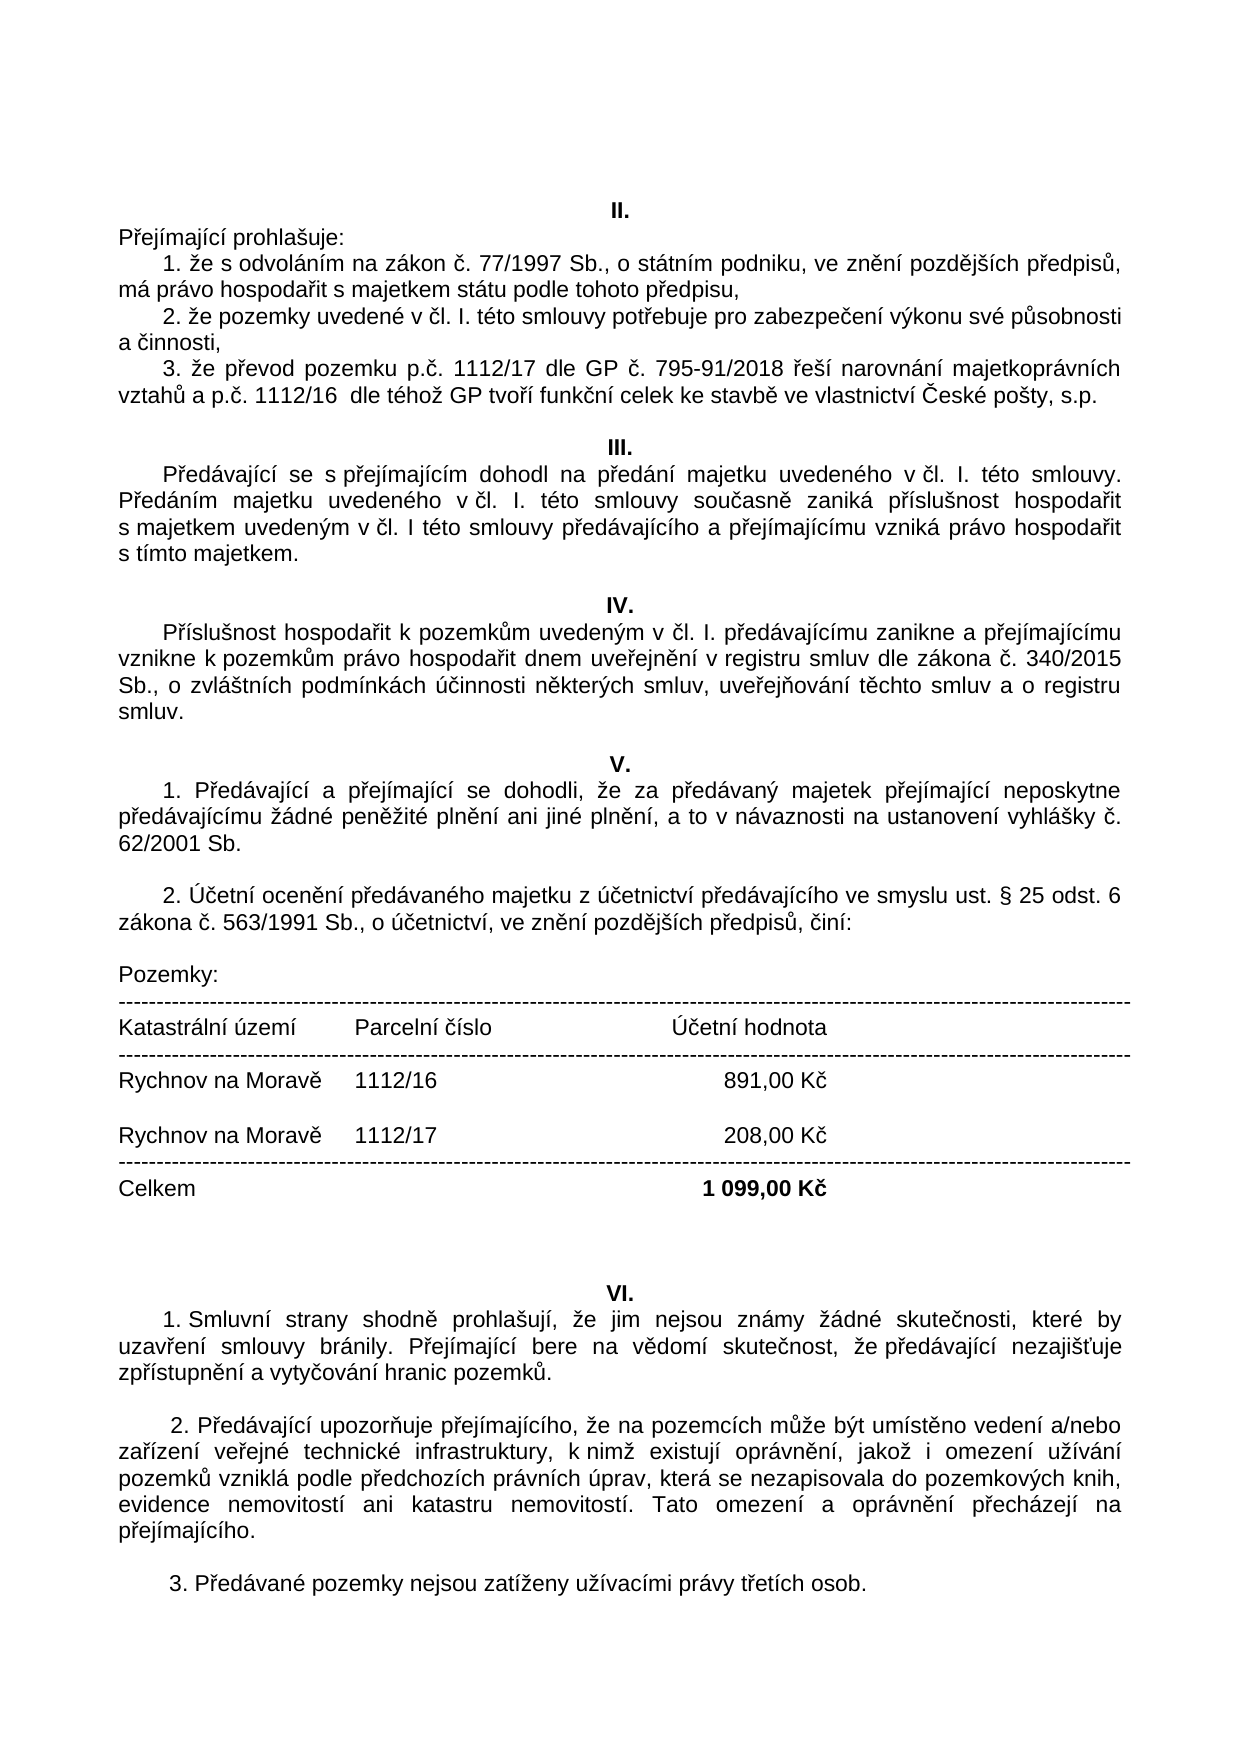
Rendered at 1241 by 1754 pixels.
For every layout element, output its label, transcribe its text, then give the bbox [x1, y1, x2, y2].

text Přejímající prohlašuje: [118, 223, 1122, 250]
text Pozemky: [118, 961, 1122, 988]
text Rychnov na Moravě 1112/16 891,00 Kč [118, 1067, 1122, 1093]
text ------------------------------------------------------------------------------------------------------------------------------------- [118, 1148, 1137, 1175]
text 1. Předávající a přejímající se dohodli, že za předávaný majetek přejímající neposkytne předávajícímu žádné peněžité plnění ani jiné plnění, a to v návaznosti na ustanovení vyhlášky č. 62/2001 Sb. [118, 777, 1122, 856]
text IV. [118, 592, 1122, 619]
text 1. Smluvní strany shodně prohlašují, že jim nejsou známy žádné skutečnosti, které by uzavření smlouvy bránily. Přejímající bere na vědomí skutečnost, že předávající nezajišťuje zpřístupnění a vytyčování hranic pozemků. [118, 1306, 1122, 1386]
text Celkem 1 099,00 Kč [118, 1175, 1122, 1201]
text ------------------------------------------------------------------------------------------------------------------------------------- [118, 1041, 1137, 1067]
text Příslušnost hospodařit k pozemkům uvedeným v čl. I. předávajícímu zanikne a přejímajícímu vznikne k pozemkům právo hospodařit dnem uveřejnění v registru smluv dle zákona č. 340/2015 Sb., o zvláštních podmínkách účinnosti některých smluv, uveřejňování těchto smluv a o registru smluv. [118, 619, 1122, 724]
text ------------------------------------------------------------------------------------------------------------------------------------- [118, 988, 1137, 1014]
text Katastrální území Parcelní číslo Účetní hodnota [118, 1014, 1122, 1041]
text 2. Účetní ocenění předávaného majetku z účetnictví předávajícího ve smyslu ust. § 25 odst. 6 zákona č. 563/1991 Sb., o účetnictví, ve znění pozdějších předpisů, činí: [118, 882, 1122, 935]
text Rychnov na Moravě 1112/17 208,00 Kč [118, 1122, 1122, 1148]
text II. [118, 197, 1122, 223]
text 3. Předávané pozemky nejsou zatíženy užívacími právy třetích osob. [118, 1570, 1122, 1596]
text 2. že pozemky uvedené v čl. I. této smlouvy potřebuje pro zabezpečení výkonu své působnosti a činnosti, [118, 303, 1122, 355]
text 1. že s odvoláním na zákon č. 77/1997 Sb., o státním podniku, ve znění pozdějších předpisů, má právo hospodařit s majetkem státu podle tohoto předpisu, [118, 250, 1122, 303]
text 2. Předávající upozorňuje přejímajícího, že na pozemcích může být umístěno vedení a/nebo zařízení veřejné technické infrastruktury, k nimž existují oprávnění, jakož i omezení užívání pozemků vzniklá podle předchozích právních úprav, která se nezapisovala do pozemkových knih, evidence nemovitostí ani katastru nemovitostí. Tato omezení a oprávnění přecházejí na přejímajícího. [118, 1412, 1122, 1544]
text Předávající se s přejímajícím dohodl na předání majetku uvedeného v čl. I. této smlouvy. Předáním majetku uvedeného v čl. I. této smlouvy současně zaniká příslušnost hospodařit s majetkem uvedeným v čl. I této smlouvy předávajícího a přejímajícímu vzniká právo hospodařit s tímto majetkem. [118, 461, 1122, 566]
text III. [118, 434, 1122, 461]
text 3. že převod pozemku p.č. 1112/17 dle GP č. 795-91/2018 řeší narovnání majetkoprávních vztahů a p.č. 1112/16 dle téhož GP tvoří funkční celek ke stavbě ve vlastnictví České pošty, s.p. [118, 355, 1122, 408]
text V. [118, 751, 1122, 777]
text VI. [118, 1280, 1122, 1306]
